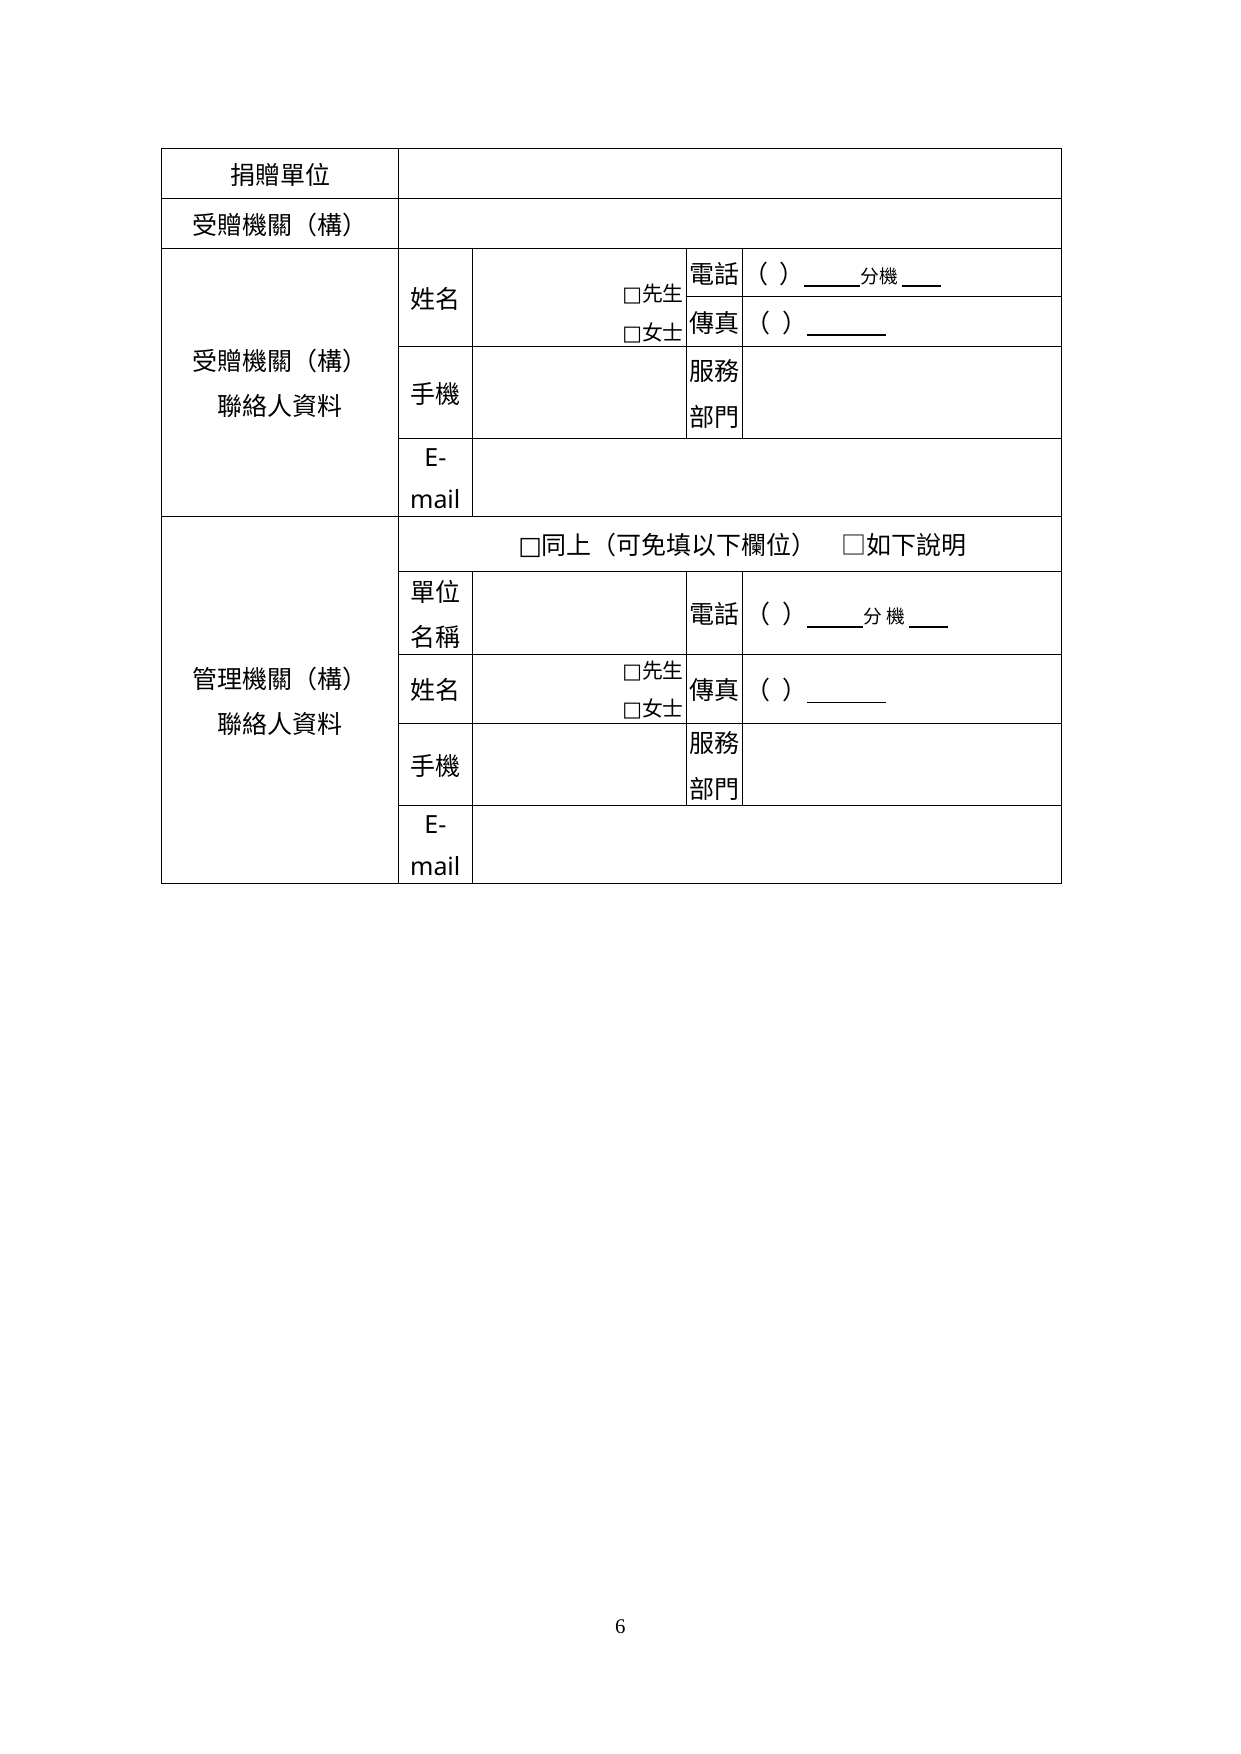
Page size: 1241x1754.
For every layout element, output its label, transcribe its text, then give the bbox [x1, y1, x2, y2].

table_cell 電話 [687, 572, 742, 654]
table_cell 姓名 [399, 655, 472, 723]
table_cell 受贈機關（構） [162, 199, 398, 248]
table_cell [399, 199, 1061, 248]
table_cell 服務部門 [687, 724, 742, 805]
table_cell E-mail [399, 806, 472, 883]
table_cell 姓名 [399, 249, 472, 346]
table_cell [743, 724, 1061, 805]
table_cell [473, 572, 686, 654]
table_cell （ ） [743, 297, 1061, 346]
table_cell E-mail [399, 439, 472, 516]
table_cell （ ） 分機 [743, 249, 1061, 296]
table_cell 手機 [399, 347, 472, 438]
table_cell □先生 □女士 [473, 249, 686, 346]
table_cell 傳真 [687, 655, 742, 723]
table_cell 傳真 [687, 297, 742, 346]
table_cell [743, 347, 1061, 438]
table_cell 電話 [687, 249, 742, 296]
table_cell 管理機關（構） 聯絡人資料 [162, 517, 398, 883]
table_cell 服務部門 [687, 347, 742, 438]
table_cell 單位 名稱 [399, 572, 472, 654]
table_cell （ ） 分 機 [743, 572, 1061, 654]
table_cell [473, 347, 686, 438]
table_cell 受贈機關（構） 聯絡人資料 [162, 249, 398, 516]
table_cell 捐贈單位 [162, 149, 398, 198]
table_cell （ ） [743, 655, 1061, 723]
table_cell [473, 806, 1061, 883]
table_cell [399, 149, 1061, 198]
table_cell [473, 439, 1061, 516]
table_cell □同上（可免填以下欄位） □如下說明 [399, 517, 1061, 571]
table_cell [473, 724, 686, 805]
table_cell □先生 □女士 [473, 655, 686, 723]
table_cell 手機 [399, 724, 472, 805]
